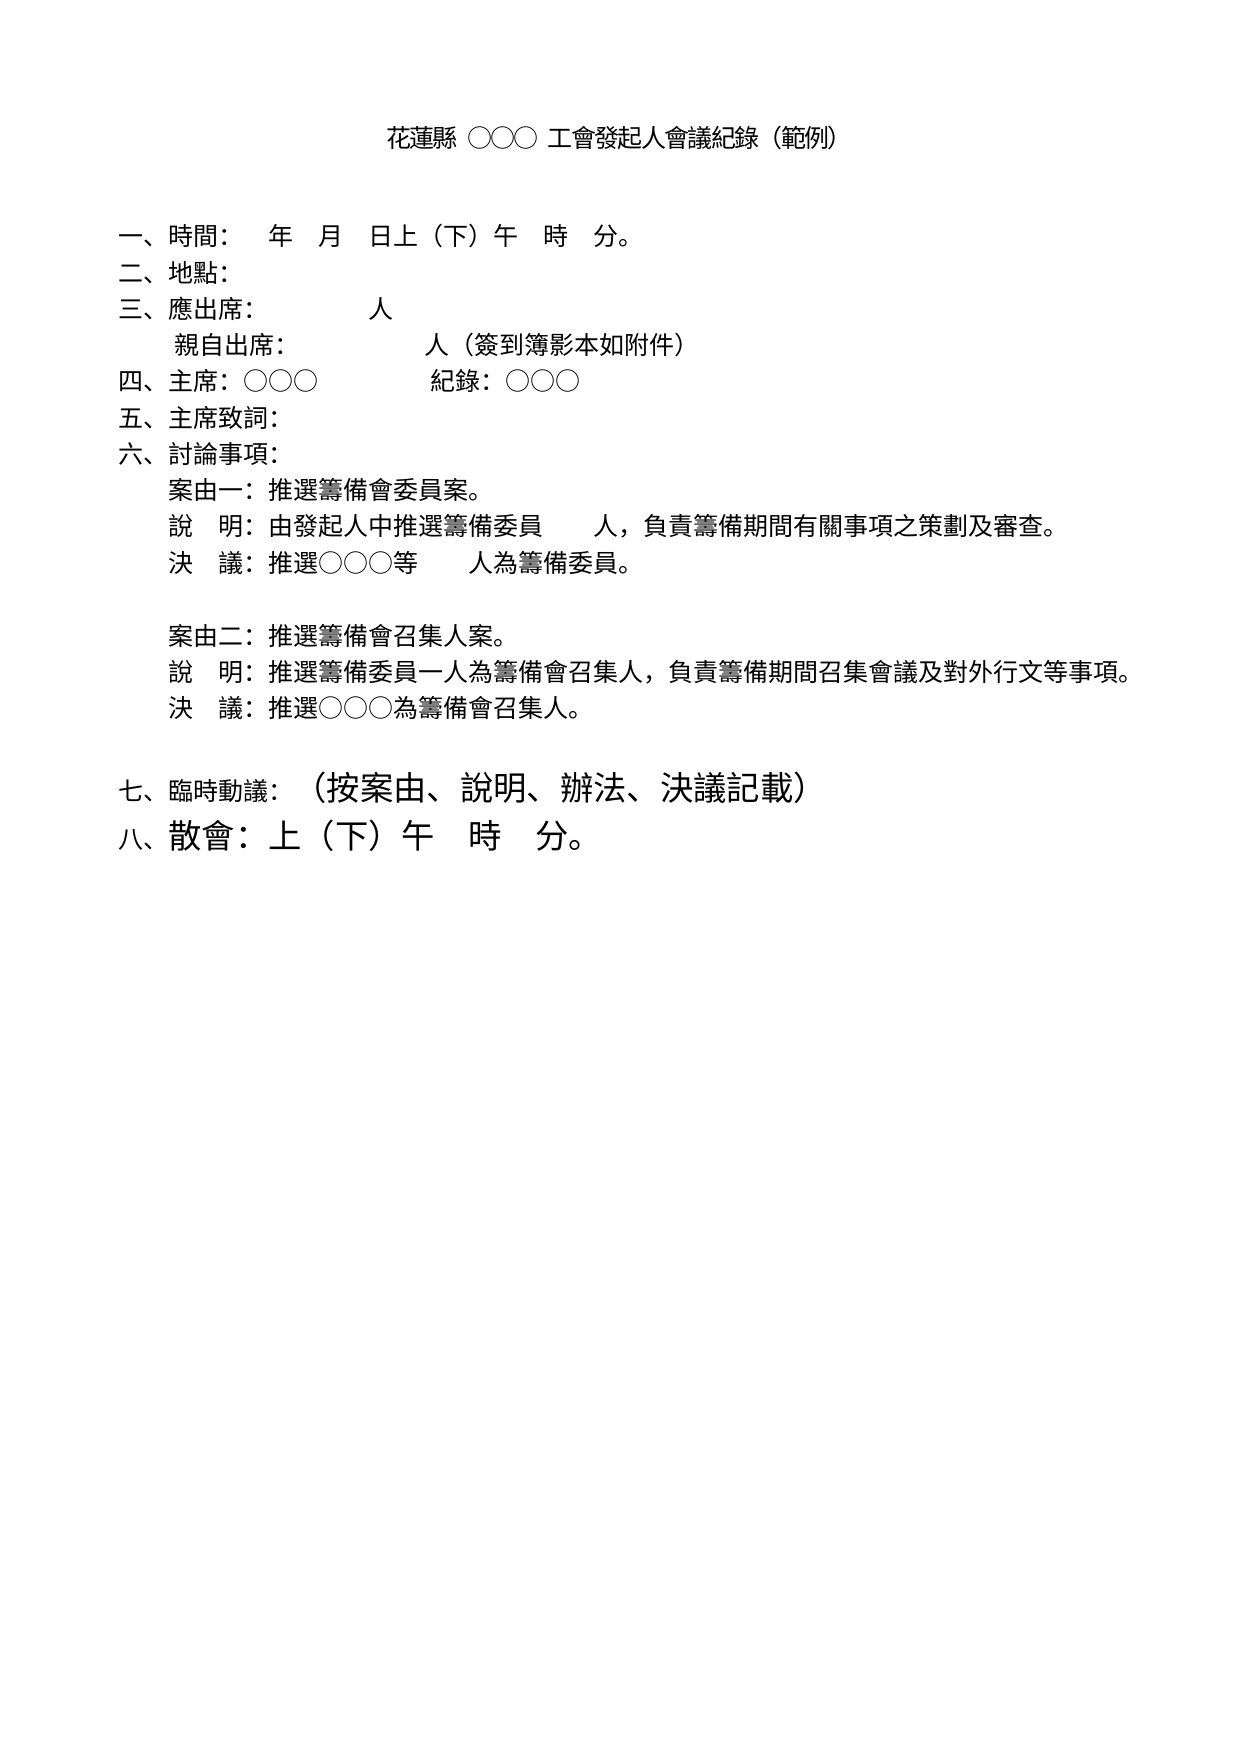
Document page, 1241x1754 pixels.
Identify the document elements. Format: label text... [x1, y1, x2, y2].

text 四、主席：○○○ 紀錄：○○○ [118, 362, 1122, 398]
text 案由二：推選籌備會召集人案。 [168, 616, 1122, 652]
text 三、應出席： 人 [118, 289, 1122, 326]
text 八、散會：上（下）午 時 分。 [118, 810, 1122, 858]
text 七、臨時動議：（按案由、說明、辦法、決議記載） [118, 762, 1122, 810]
text 花蓮縣 ○○○ 工會發起人會議紀錄（範例） [118, 118, 1122, 154]
text 五、主席致詞： [118, 398, 1122, 434]
text 親自出席： 人（簽到簿影本如附件） [174, 326, 1122, 362]
text 決 議：推選○○○為籌備會召集人。 [168, 689, 1122, 725]
text 決 議：推選○○○等 人為籌備委員。 [168, 543, 1122, 579]
text 六、討論事項： [118, 434, 1122, 471]
text 一、時間： 年 月 日上（下）午 時 分。 [118, 217, 1122, 253]
text 二、地點： [118, 253, 1122, 289]
text 案由一：推選籌備會委員案。 [168, 471, 1122, 507]
text 說 明：由發起人中推選籌備委員 人，負責籌備期間有關事項之策劃及審查。 [168, 507, 1122, 543]
text 說 明：推選籌備委員一人為籌備會召集人，負責籌備期間召集會議及對外行文等事項。 [168, 652, 1122, 689]
